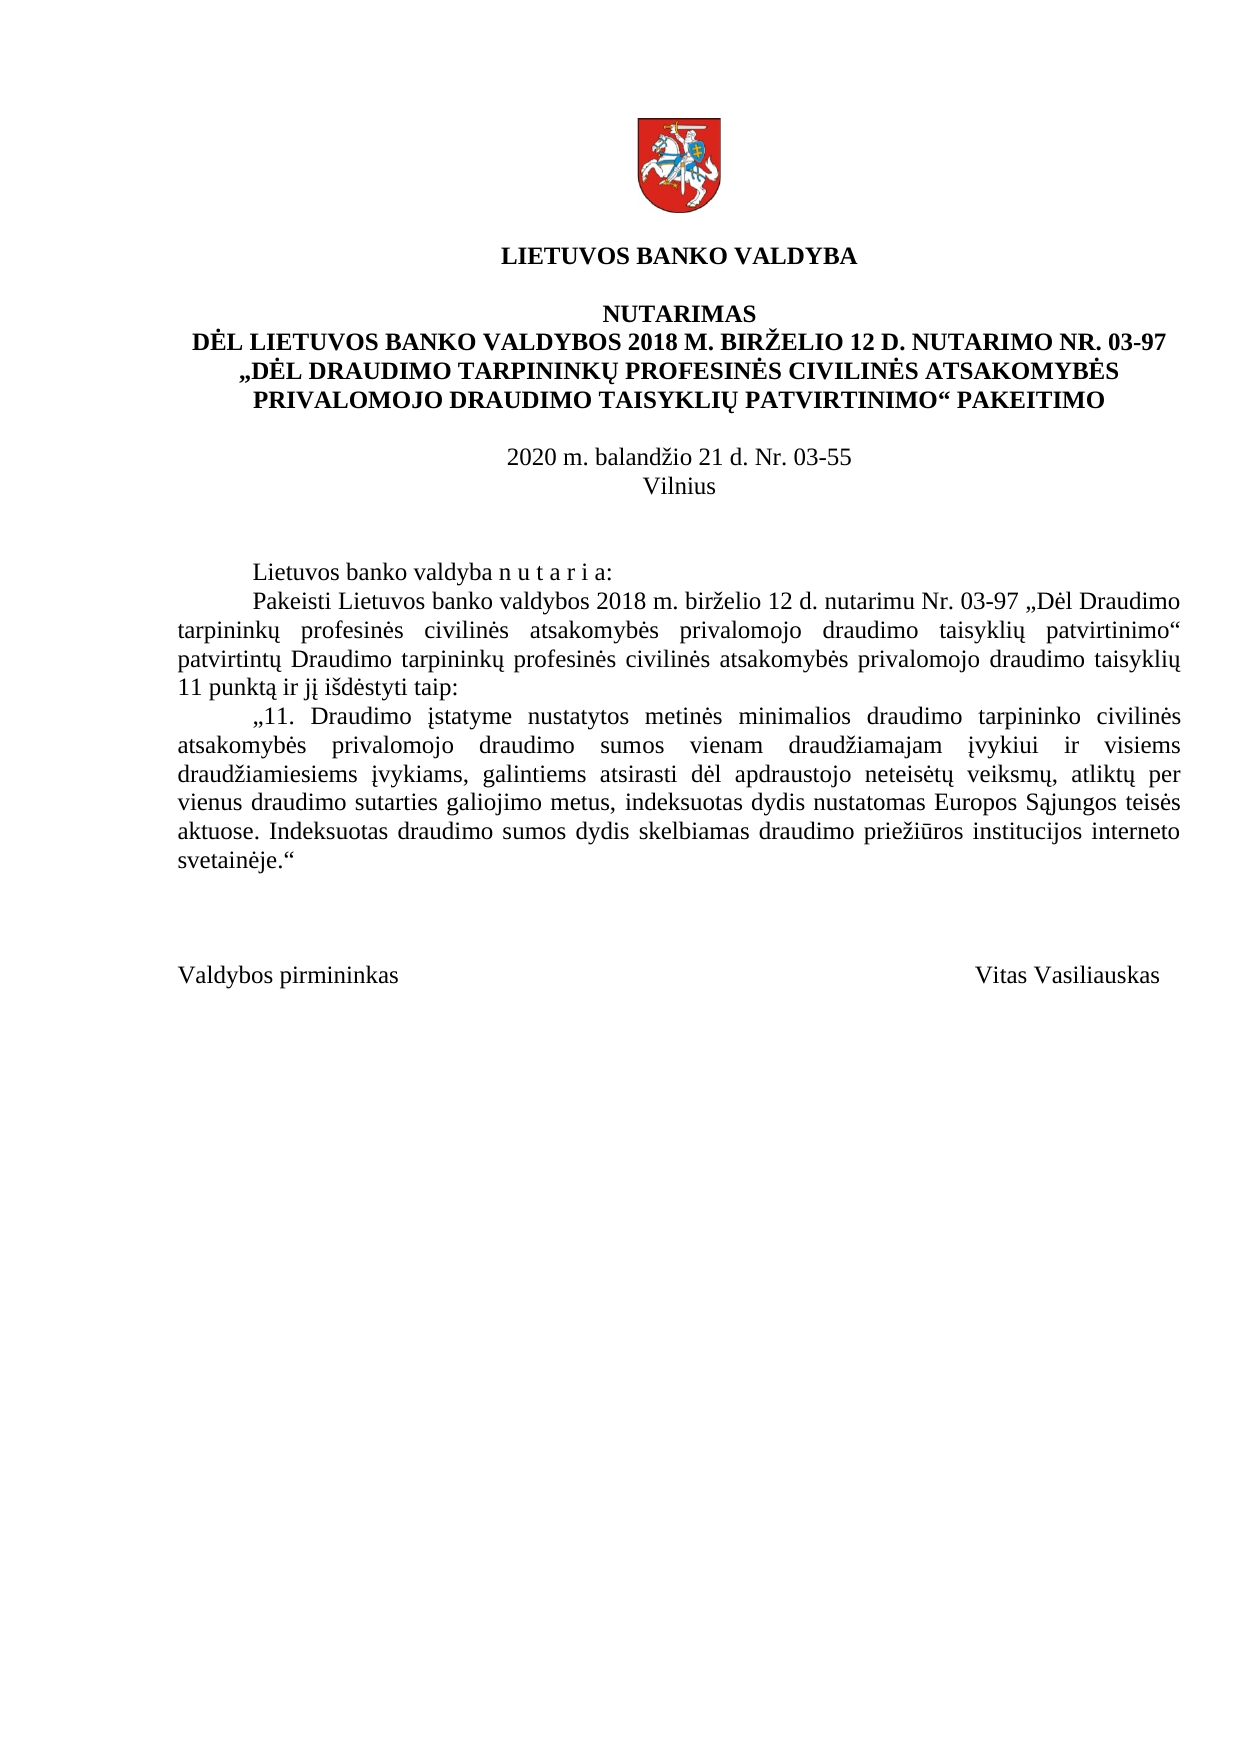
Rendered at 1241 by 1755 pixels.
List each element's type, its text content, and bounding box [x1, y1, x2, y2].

text NUTARIMAS [177, 299, 1181, 327]
text Valdybos pirmininkas Vitas Vasiliauskas [177, 960, 1181, 989]
text 2020 m. balandžio 21 d. Nr. 03-55 [177, 442, 1181, 471]
text Lietuvos banko valdyba n u t a r i a: [177, 557, 1181, 586]
text Pakeisti Lietuvos banko valdybos 2018 m. birželio 12 d. nutarimu Nr. 03-97 „Dėl Draudimo tarpininkų profesinės civilinės atsakomybės privalomojo draudimo taisyklių patvirtinimo“ patvirtintų Draudimo tarpininkų profesinės civilinės atsakomybės privalomojo draudimo taisyklių 11 punktą ir jį išdėstyti taip: [177, 586, 1181, 701]
text LIETUVOS BANKO VALDYBA [177, 241, 1181, 270]
text DĖL LIETUVOS BANKO VALDYBOS 2018 M. BIRŽELIO 12 D. NUTARIMO NR. 03-97 „DĖL DRAUDIMO TARPININKŲ PROFESINĖS CIVILINĖS ATSAKOMYBĖS PRIVALOMOJO DRAUDIMO TAISYKLIŲ PATVIRTINIMO“ PAKEITIMO [177, 327, 1181, 414]
text „11. Draudimo įstatyme nustatytos metinės minimalios draudimo tarpininko civilinės atsakomybės privalomojo draudimo sumos vienam draudžiamajam įvykiui ir visiems draudžiamiesiems įvykiams, galintiems atsirasti dėl apdraustojo neteisėtų veiksmų, atliktų per vienus draudimo sutarties galiojimo metus, indeksuotas dydis nustatomas Europos Sąjungos teisės aktuose. Indeksuotas draudimo sumos dydis skelbiamas draudimo priežiūros institucijos interneto svetainėje.“ [177, 701, 1181, 874]
text Vilnius [177, 471, 1181, 500]
